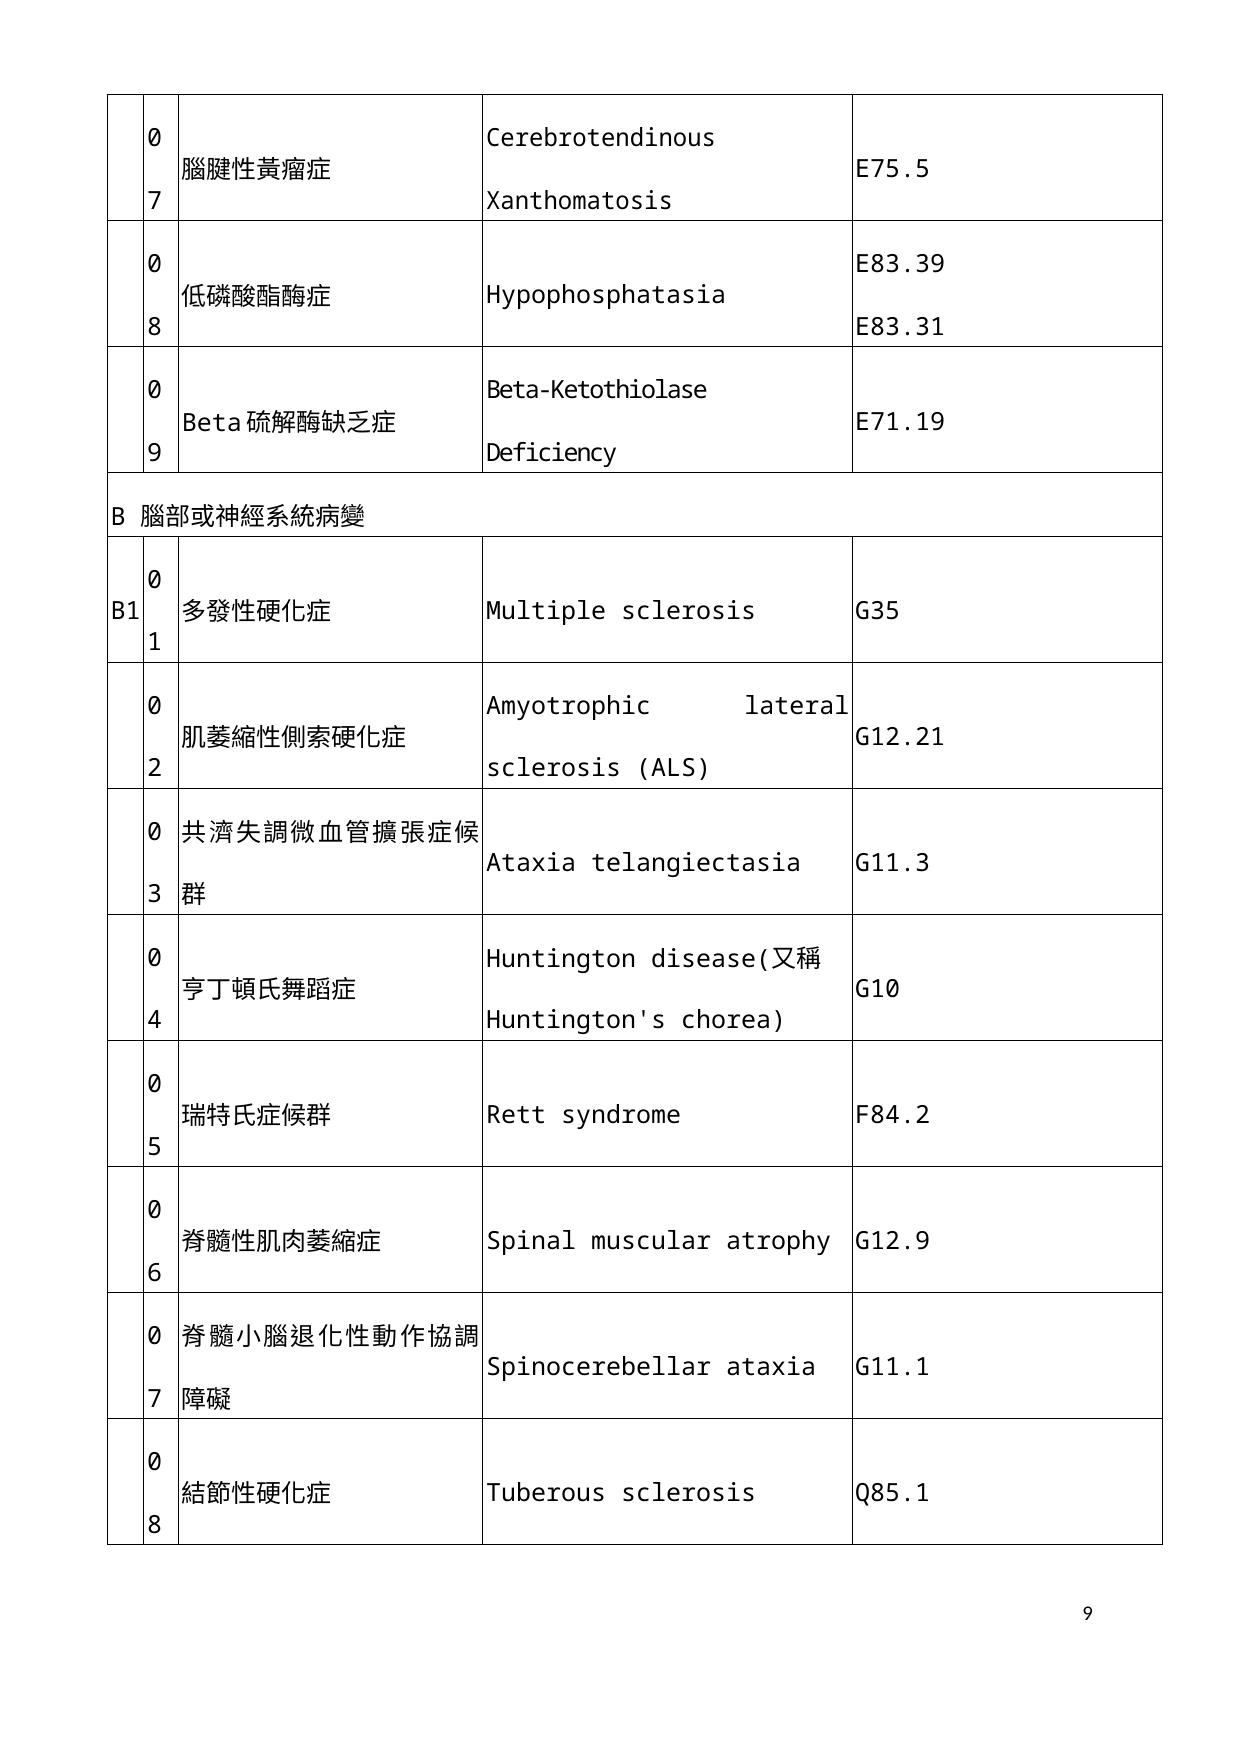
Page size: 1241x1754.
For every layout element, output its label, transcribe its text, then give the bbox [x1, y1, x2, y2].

table_cell [108, 789, 143, 914]
table_cell 06 [144, 1167, 178, 1292]
table_cell 脊髓性肌肉萎縮症 [179, 1167, 482, 1292]
table_cell G12.21 [853, 663, 1162, 788]
table_cell F84.2 [853, 1041, 1162, 1166]
table_cell G10 [853, 915, 1162, 1040]
table_cell 01 [144, 537, 178, 662]
table_cell G12.9 [853, 1167, 1162, 1292]
table_cell Tuberous sclerosis [483, 1419, 852, 1544]
table_cell [108, 221, 143, 346]
table_cell Spinal muscular atrophy [483, 1167, 852, 1292]
table_cell 低磷酸酯酶症 [179, 221, 482, 346]
table_cell E83.39 E83.31 [853, 221, 1162, 346]
table_cell 結節性硬化症 [179, 1419, 482, 1544]
table_cell 08 [144, 1419, 178, 1544]
table_cell 03 [144, 789, 178, 914]
table_cell 多發性硬化症 [179, 537, 482, 662]
table_cell 瑞特氏症候群 [179, 1041, 482, 1166]
table_cell 共濟失調微血管擴張症候群 [179, 789, 482, 914]
table_cell E71.19 [853, 347, 1162, 472]
table_cell 05 [144, 1041, 178, 1166]
table_cell Beta硫解酶缺乏症 [179, 347, 482, 472]
table_cell 07 [144, 1293, 178, 1418]
table_cell [108, 915, 143, 1040]
table_cell 09 [144, 347, 178, 472]
table_cell 亨丁頓氏舞蹈症 [179, 915, 482, 1040]
table_cell 肌萎縮性側索硬化症 [179, 663, 482, 788]
table_cell [108, 347, 143, 472]
table_cell Beta-Ketothiolase Deficiency [483, 347, 852, 472]
table_cell Spinocerebellar ataxia [483, 1293, 852, 1418]
table_cell [108, 95, 143, 220]
table_cell 脊髓小腦退化性動作協調障礙 [179, 1293, 482, 1418]
table_cell [108, 1167, 143, 1292]
table_cell Rett syndrome [483, 1041, 852, 1166]
table_cell Multiple sclerosis [483, 537, 852, 662]
table_cell [108, 1041, 143, 1166]
table_cell G11.3 [853, 789, 1162, 914]
table_cell [108, 663, 143, 788]
table_cell Hypophosphatasia [483, 221, 852, 346]
table_cell B1 [108, 537, 143, 662]
table_cell G35 [853, 537, 1162, 662]
table_cell 08 [144, 221, 178, 346]
table_cell G11.1 [853, 1293, 1162, 1418]
table_cell [108, 1419, 143, 1544]
table_cell 07 [144, 95, 178, 220]
table_cell 02 [144, 663, 178, 788]
table_cell Amyotrophic lateral sclerosis (ALS) [483, 663, 852, 788]
table_cell 04 [144, 915, 178, 1040]
table_cell B 腦部或神經系統病變 [108, 473, 1162, 536]
table_cell E75.5 [853, 95, 1162, 220]
table_cell 腦腱性黃瘤症 [179, 95, 482, 220]
table_cell [108, 1293, 143, 1418]
table_cell Q85.1 [853, 1419, 1162, 1544]
table_cell Cerebrotendinous Xanthomatosis [483, 95, 852, 220]
table_cell Huntington disease(又稱Huntington's chorea) [483, 915, 852, 1040]
table_cell Ataxia telangiectasia [483, 789, 852, 914]
